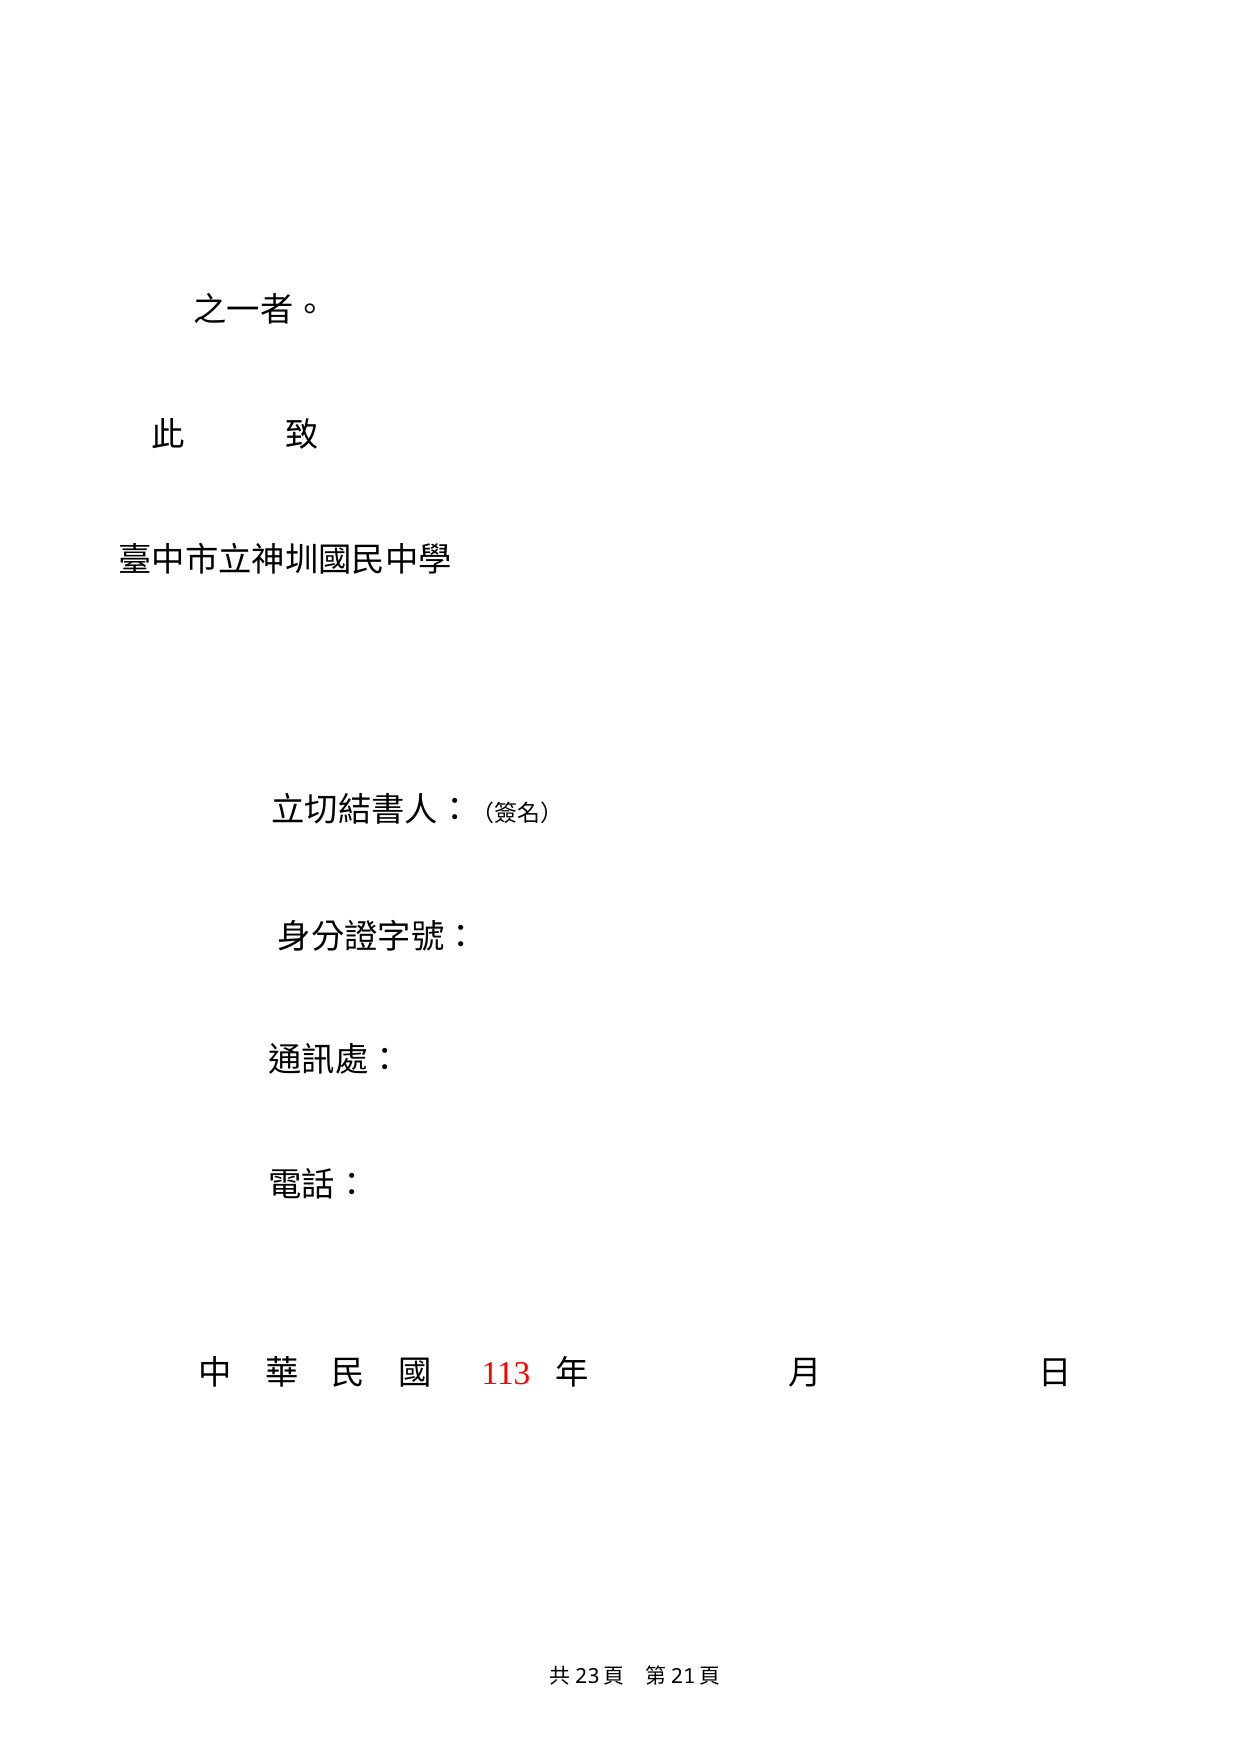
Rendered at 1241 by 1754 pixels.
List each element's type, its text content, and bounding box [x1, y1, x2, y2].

text 通訊處： [118, 1016, 1152, 1078]
text 電話： [118, 1141, 1152, 1203]
text 中 華 民 國 113 年 月 日 [118, 1328, 1152, 1391]
text 臺中市立神圳國民中學 [118, 516, 1152, 578]
text 此 致 [118, 391, 1152, 453]
text 立切結書人：（簽名） [118, 766, 1152, 828]
text 身分證字號： [118, 891, 1152, 953]
list 之一者。 [118, 266, 1152, 328]
